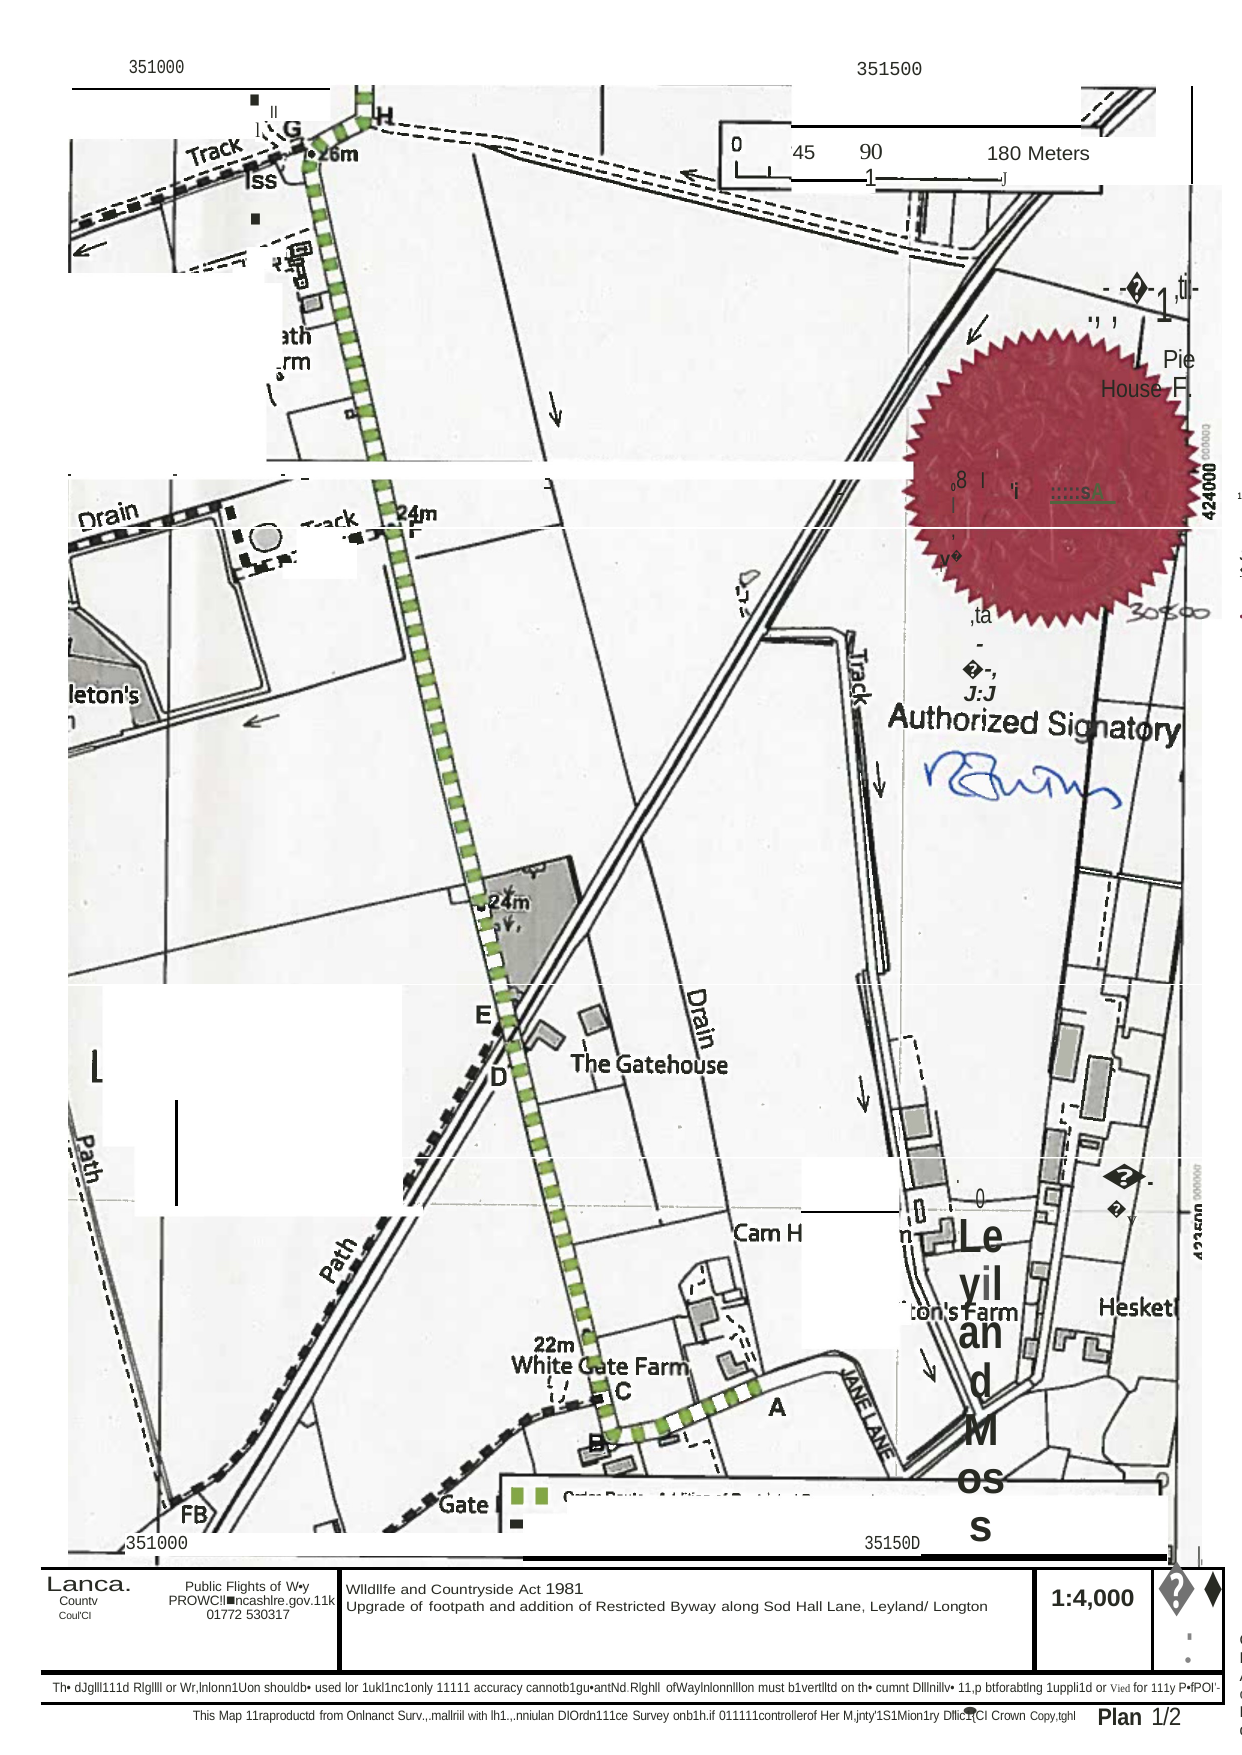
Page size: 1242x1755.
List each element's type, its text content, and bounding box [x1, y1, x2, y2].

text �v [1202, 1191, 1218, 1221]
text .,-,-�-1,ti:-­ [1222, 252, 1242, 333]
text 351500 [679, 59, 922, 82]
text 351000 [128, 57, 185, 80]
text J [1222, 167, 1242, 191]
text l [255, 119, 260, 142]
table_header 1:4,000 [1037, 1570, 1151, 1670]
table_header Wlldllfe and Countryside Act 1981 Upgrade of footpath and addition of Restricted Byway along Sod Hall Lane, Leyland/ Longton [342, 1570, 1032, 1670]
table_header Lanca. Public Flights of W•y Countv PROWC!l■ncashlre.gov.11k Coul'CI 01772 530317 [41, 1570, 337, 1670]
text 180 Meters [1222, 142, 1242, 164]
table_header �"♦· • [1154, 1570, 1222, 1670]
text 'i :::::sA 1 [1222, 485, 1242, 503]
text Pie [1222, 348, 1242, 374]
text � --·• �. [1202, 1163, 1218, 1191]
text � --·• �. [946, 1705, 1006, 1726]
text 351000 35150D [125, 1533, 921, 1556]
table_cell Th• dJglll111d Rlgllll or Wr,lnlonn1Uon shouldb• used lor 1ukl1nc1only 11111 accuracy cannotb1gu•antNd.Rlghll ofWaylnlonnlllon must b1vertlltd on th• cumnt Dlllnillv• 11,p btforabtlng 1uppli1d or Vied for 111y P•fPOI'- This Map 11raproductd from Onlnanct Surv.,.mallriil with lh1.,.nniulan DIOrdn111ce Survey onb1h.if 011111controllerof Her M,jnty'1S1Mion1ry Dllic1{CI Crown Copy,tghl Plan 1/2 Un1ulhori11d np,oducUan lnfringn Crown Copyrighl andmay lladIOPronculion or c:lvll procltdlngs. Lancnhlrt Counly Coundl Uc1nc1No 100D23320 [41, 1675, 1222, 1702]
text ·II ·­ [240, 32, 333, 84]
text House F. [1222, 374, 1242, 404]
text I [1202, 1529, 1218, 1567]
text I [33, 1567, 41, 1702]
text I [1225, 1567, 1231, 1702]
